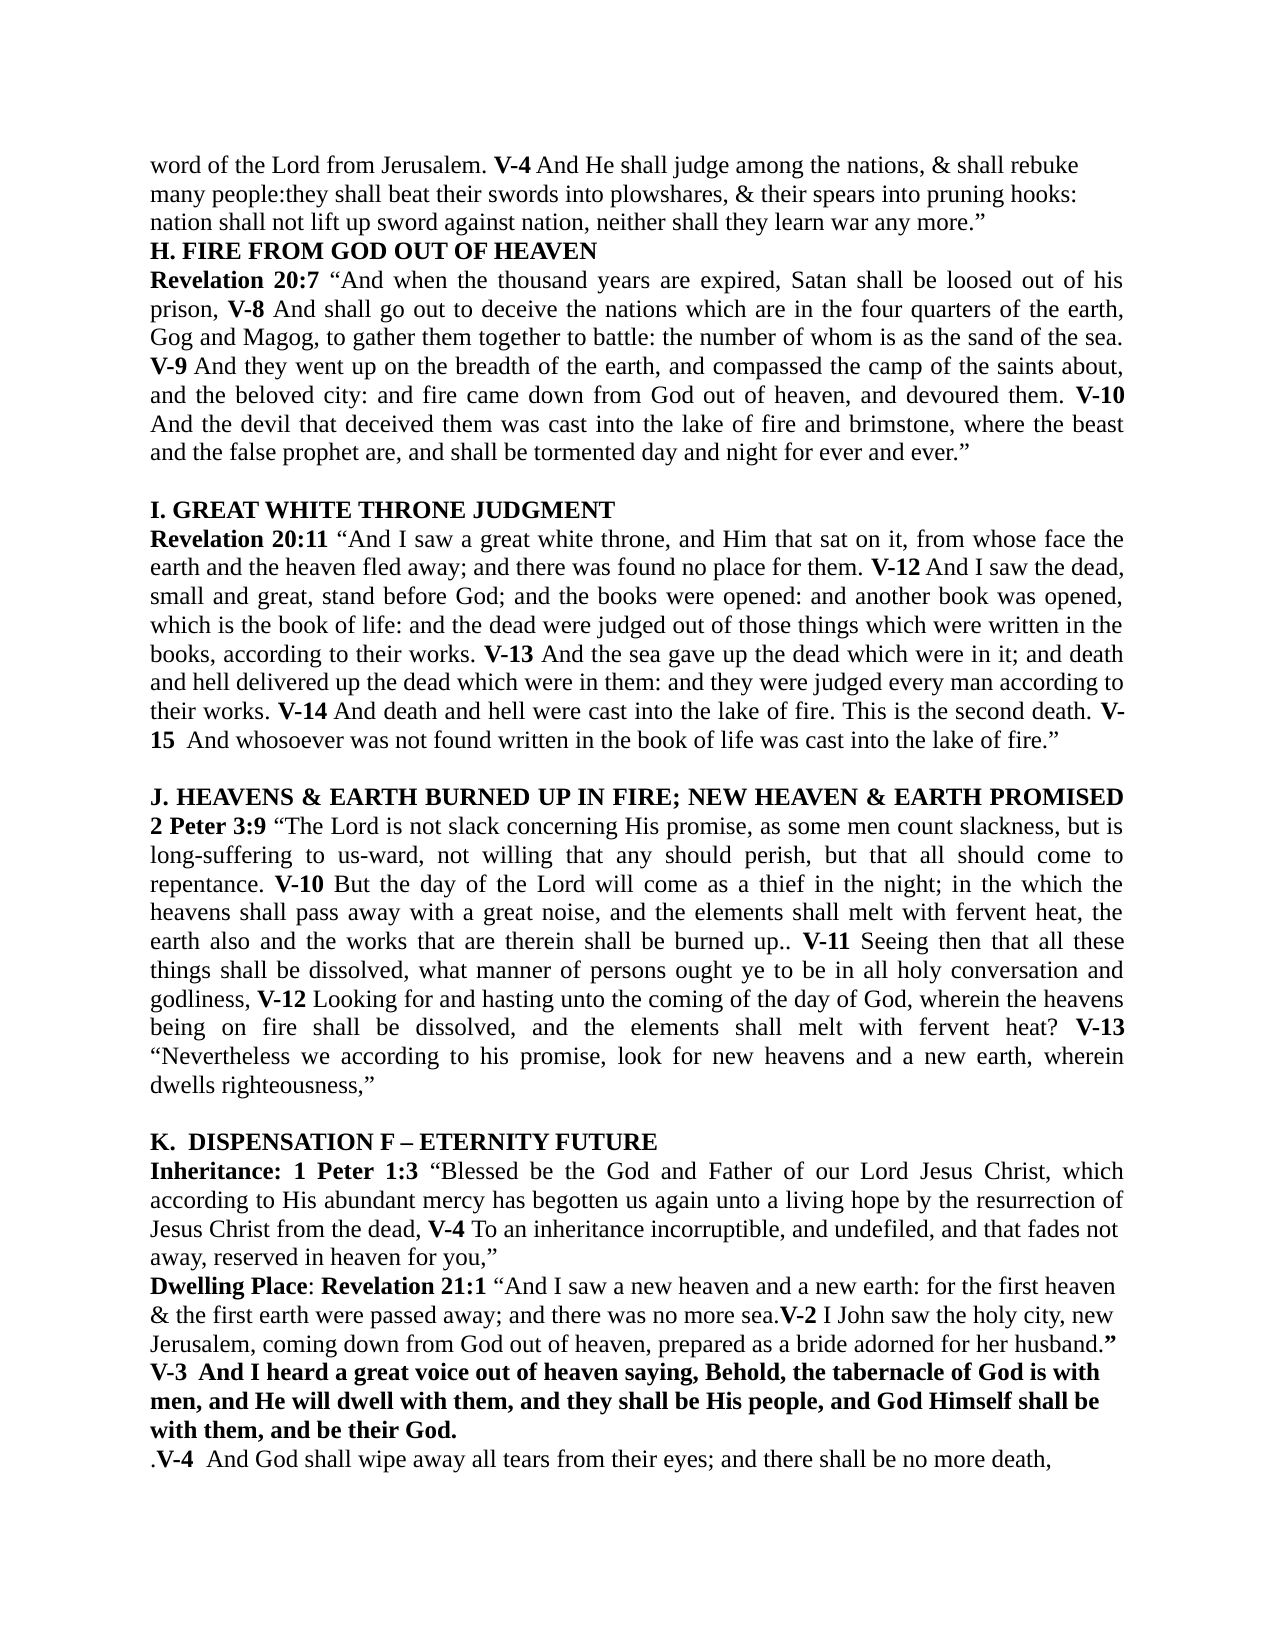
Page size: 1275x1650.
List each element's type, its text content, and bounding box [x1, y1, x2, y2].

text Revelation 20:7 “And when the thousand years are expired, Satan shall be loosed out of his prison, V-8 And shall go out to deceive the nations which are in the four quarters of the earth, Gog and Magog, to gather them together to battle: the number of whom is as the sand of the sea. V-9 And they went up on the breadth of the earth, and compassed the camp of the saints about, and the beloved city: and fire came down from God out of heaven, and devoured them. V-10 And the devil that deceived them was cast into the lake of fire and brimstone, where the beast and the false prophet are, and shall be tormented day and night for ever and ever.” [150, 265, 1125, 466]
text K. DISPENSATION F – ETERNITY FUTURE [150, 1127, 1125, 1156]
text I. GREAT WHITE THRONE JUDGMENT [150, 495, 1125, 524]
text V-3 And I heard a great voice out of heaven saying, Behold, the tabernacle of God is with men, and He will dwell with them, and they shall be His people, and God Himself shall be with them, and be their God. .V-4 And God shall wipe away all tears from their eyes; and there shall be no more death, [150, 1357, 1125, 1472]
text away, reserved in heaven for you,” [150, 1242, 1125, 1271]
text J. HEAVENS & EARTH BURNED UP IN FIRE; NEW HEAVEN & EARTH PROMISED 2 Peter 3:9 “The Lord is not slack concerning His promise, as some men count slackness, but is long-suffering to us-ward, not willing that any should perish, but that all should come to repentance. V-10 But the day of the Lord will come as a thief in the night; in the which the heavens shall pass away with a great noise, and the elements shall melt with fervent heat, the earth also and the works that are therein shall be burned up.. V-11 Seeing then that all these things shall be dissolved, what manner of persons ought ye to be in all holy conversation and godliness, V-12 Looking for and hasting unto the coming of the day of God, wherein the heavens being on fire shall be dissolved, and the elements shall melt with fervent heat? V-13 “Nevertheless we according to his promise, look for new heavens and a new earth, wherein dwells righteousness,” [150, 782, 1125, 1099]
text Dwelling Place: Revelation 21:1 “And I saw a new heaven and a new earth: for the first heaven & the first earth were passed away; and there was no more sea.V-2 I John saw the holy city, new Jerusalem, coming down from God out of heaven, prepared as a bride adorned for her husband.” [150, 1271, 1125, 1357]
text Inheritance: 1 Peter 1:3 “Blessed be the God and Father of our Lord Jesus Christ, which according to His abundant mercy has begotten us again unto a living hope by the resurrection of Jesus Christ from the dead, V-4 To an inheritance incorruptible, and undefiled, and that fades not [150, 1156, 1125, 1242]
text H. FIRE FROM GOD OUT OF HEAVEN [150, 236, 1125, 265]
text word of the Lord from Jerusalem. V-4 And He shall judge among the nations, & shall rebuke many people:they shall beat their swords into plowshares, & their spears into pruning hooks: nation shall not lift up sword against nation, neither shall they learn war any more.” [150, 150, 1125, 236]
text Revelation 20:11 “And I saw a great white throne, and Him that sat on it, from whose face the earth and the heaven fled away; and there was found no place for them. V-12 And I saw the dead, small and great, stand before God; and the books were opened: and another book was opened, which is the book of life: and the dead were judged out of those things which were written in the books, according to their works. V-13 And the sea gave up the dead which were in it; and death and hell delivered up the dead which were in them: and they were judged every man according to their works. V-14 And death and hell were cast into the lake of fire. This is the second death. V-15 And whosoever was not found written in the book of life was cast into the lake of fire.” [150, 524, 1125, 754]
